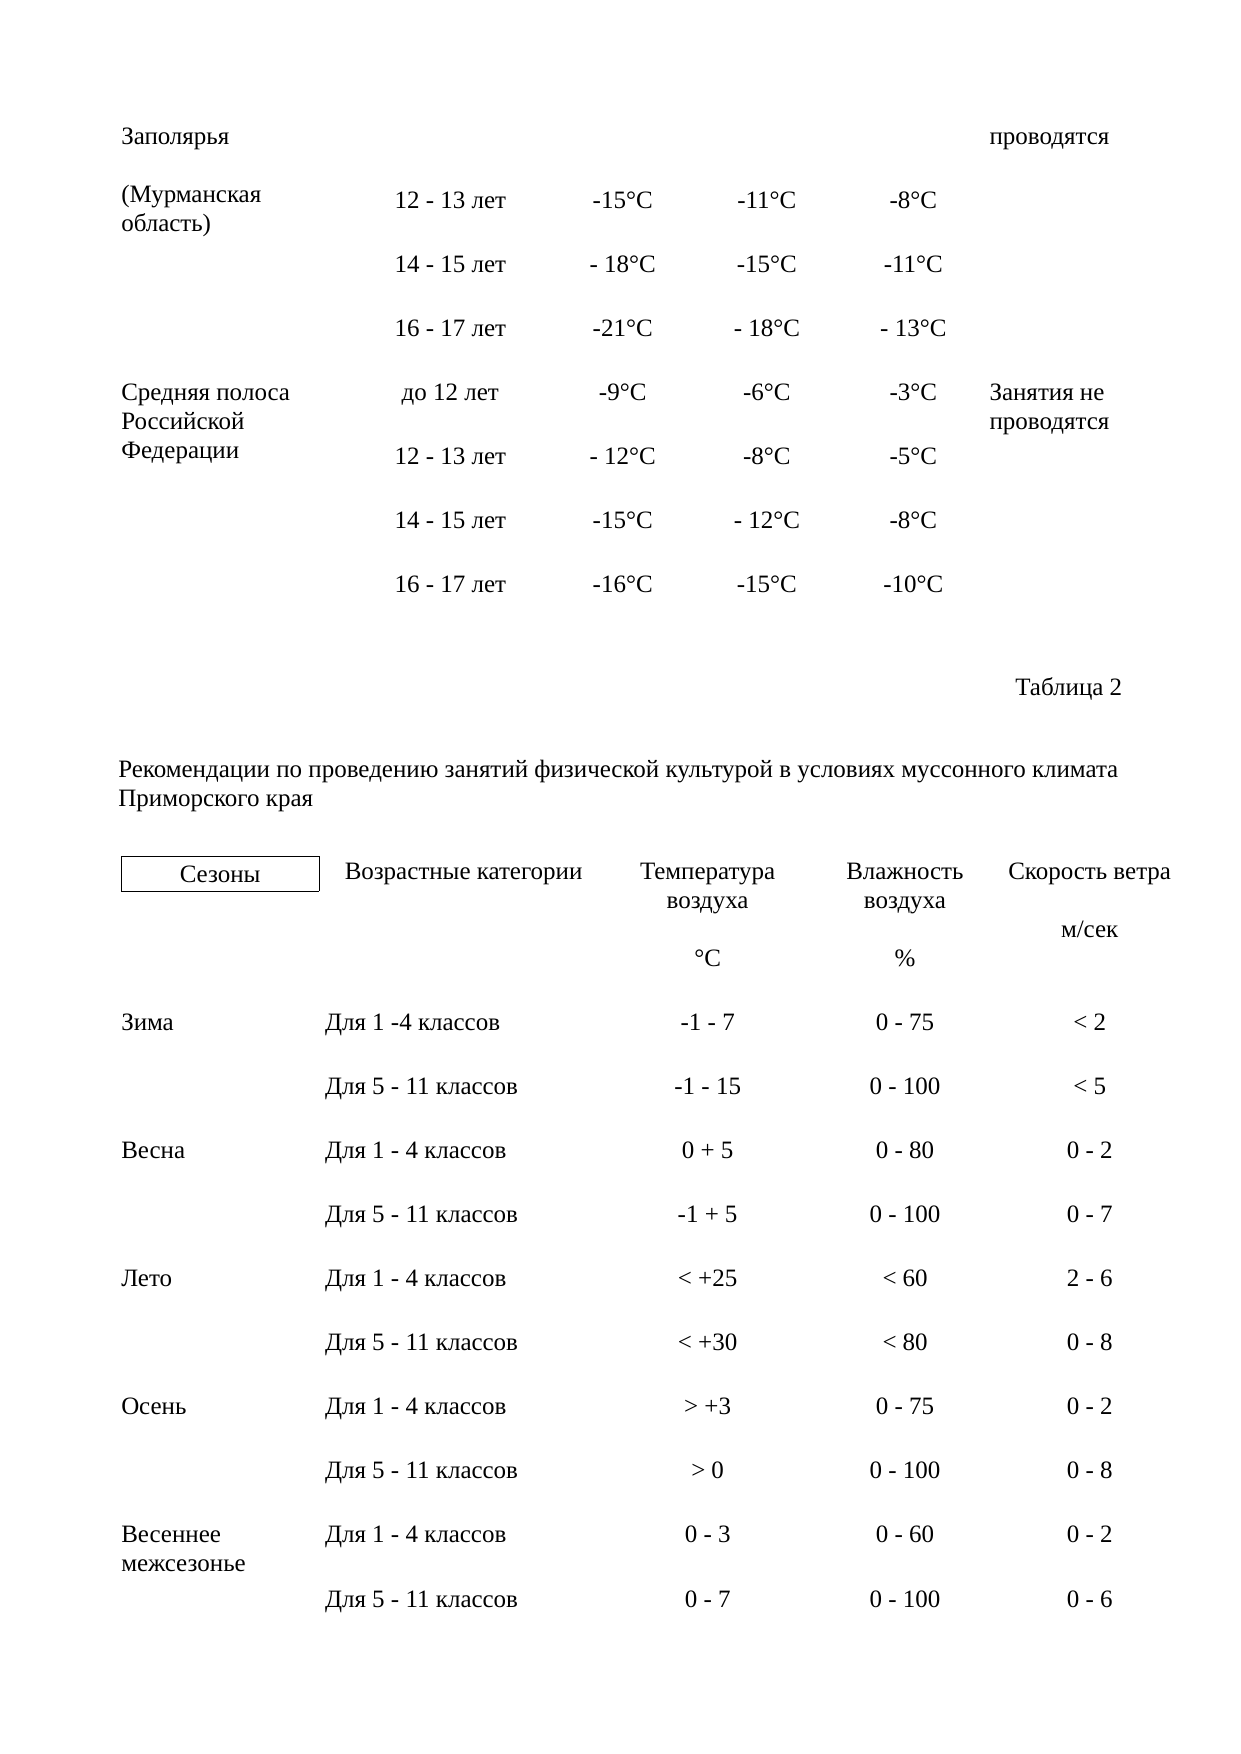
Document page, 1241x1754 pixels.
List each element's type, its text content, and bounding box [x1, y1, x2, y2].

table_cell проводятся [986, 118, 1179, 374]
table_cell -16°С [552, 567, 693, 631]
table_cell -21°С [552, 310, 693, 374]
table_cell 2 - 6 [1000, 1260, 1179, 1324]
table_cell 0 + 5 [605, 1132, 810, 1196]
table_cell до 12 лет [348, 374, 552, 438]
table_cell Весна [118, 1132, 322, 1260]
table_cell - 12°С [552, 439, 693, 502]
table_cell Для 5 - 11 классов [322, 1453, 605, 1517]
table_cell Для 5 - 11 классов [322, 1068, 605, 1132]
table_cell Для 1 - 4 классов [322, 1517, 605, 1581]
table_cell < 80 [810, 1325, 1000, 1388]
table_cell -8°С [840, 503, 986, 567]
table_cell -1 + 5 [605, 1196, 810, 1260]
table_cell 0 - 3 [605, 1517, 810, 1581]
table_cell Для 1 - 4 классов [322, 1389, 605, 1453]
table_cell 14 - 15 лет [348, 503, 552, 567]
table_cell - 12°С [693, 503, 840, 567]
table_cell 14 - 15 лет [348, 246, 552, 310]
table_cell Осень [118, 1389, 322, 1517]
table_cell - 13°С [840, 310, 986, 374]
table_cell Для 5 - 11 классов [322, 1325, 605, 1388]
table_cell -11°С [693, 182, 840, 246]
table_cell Средняя полоса Российской Федерации [118, 374, 348, 631]
table_cell < 60 [810, 1260, 1000, 1324]
table_cell 0 - 2 [1000, 1517, 1179, 1581]
table_cell -15°С [552, 503, 693, 567]
table_cell 0 - 7 [605, 1581, 810, 1615]
table_cell < +30 [605, 1325, 810, 1388]
table_cell 0 - 100 [810, 1196, 1000, 1260]
table_cell -6°С [693, 374, 840, 438]
table_cell 16 - 17 лет [348, 310, 552, 374]
table_cell 0 - 8 [1000, 1325, 1179, 1388]
table_cell [348, 118, 552, 182]
table_cell -8°С [840, 182, 986, 246]
table_cell -3°С [840, 374, 986, 438]
table_cell > +3 [605, 1389, 810, 1453]
table_header Сезоны [118, 853, 322, 1004]
table_cell -15°С [693, 567, 840, 631]
table_cell -1 - 15 [605, 1068, 810, 1132]
table_cell -9°С [552, 374, 693, 438]
table_cell 12 - 13 лет [348, 439, 552, 502]
table_cell 0 - 60 [810, 1517, 1000, 1581]
table_header Влажность воздуха % [810, 853, 1000, 1004]
table_cell 0 - 6 [1000, 1581, 1179, 1615]
table_header Возрастные категории [322, 853, 605, 1004]
table_cell -5°С [840, 439, 986, 502]
table_cell 0 - 80 [810, 1132, 1000, 1196]
table_cell Весеннее межсезонье [118, 1517, 322, 1615]
table_cell [693, 118, 840, 182]
table_cell Зима [118, 1004, 322, 1132]
table_cell < +25 [605, 1260, 810, 1324]
table_cell 0 - 100 [810, 1453, 1000, 1517]
table_cell Для 1 - 4 классов [322, 1132, 605, 1196]
table_cell > 0 [605, 1453, 810, 1517]
table_cell -15°С [693, 246, 840, 310]
table_cell 0 - 75 [810, 1004, 1000, 1068]
table_cell Лето [118, 1260, 322, 1388]
text Рекомендации по проведению занятий физической культурой в условиях муссонного климата Приморского края [118, 754, 1122, 812]
table_cell < 2 [1000, 1004, 1179, 1068]
table_cell Для 5 - 11 классов [322, 1581, 605, 1615]
table_header Скорость ветра м/сек [1000, 853, 1179, 1004]
table_cell -1 - 7 [605, 1004, 810, 1068]
table_cell - 18°С [552, 246, 693, 310]
table_header Температура воздуха °С [605, 853, 810, 1004]
table_cell 0 - 7 [1000, 1196, 1179, 1260]
table_cell - 18°С [693, 310, 840, 374]
table_cell Для 1 -4 классов [322, 1004, 605, 1068]
table_cell 0 - 75 [810, 1389, 1000, 1453]
table_cell Заполярья (Мурманская область) [118, 118, 348, 374]
table_cell Для 1 - 4 классов [322, 1260, 605, 1324]
text Таблица 2 [118, 672, 1122, 701]
table_cell -11°С [840, 246, 986, 310]
table_cell 0 - 100 [810, 1068, 1000, 1132]
table_cell -15°С [552, 182, 693, 246]
table_cell [840, 118, 986, 182]
table_cell 12 - 13 лет [348, 182, 552, 246]
table_cell 0 - 100 [810, 1581, 1000, 1615]
table_cell 0 - 8 [1000, 1453, 1179, 1517]
table_cell [552, 118, 693, 182]
table_cell 0 - 2 [1000, 1389, 1179, 1453]
table_cell 16 - 17 лет [348, 567, 552, 631]
table_cell 0 - 2 [1000, 1132, 1179, 1196]
table_cell < 5 [1000, 1068, 1179, 1132]
table_cell Для 5 - 11 классов [322, 1196, 605, 1260]
table_cell -8°С [693, 439, 840, 502]
table_cell -10°С [840, 567, 986, 631]
table_cell Занятия не проводятся [986, 374, 1179, 631]
